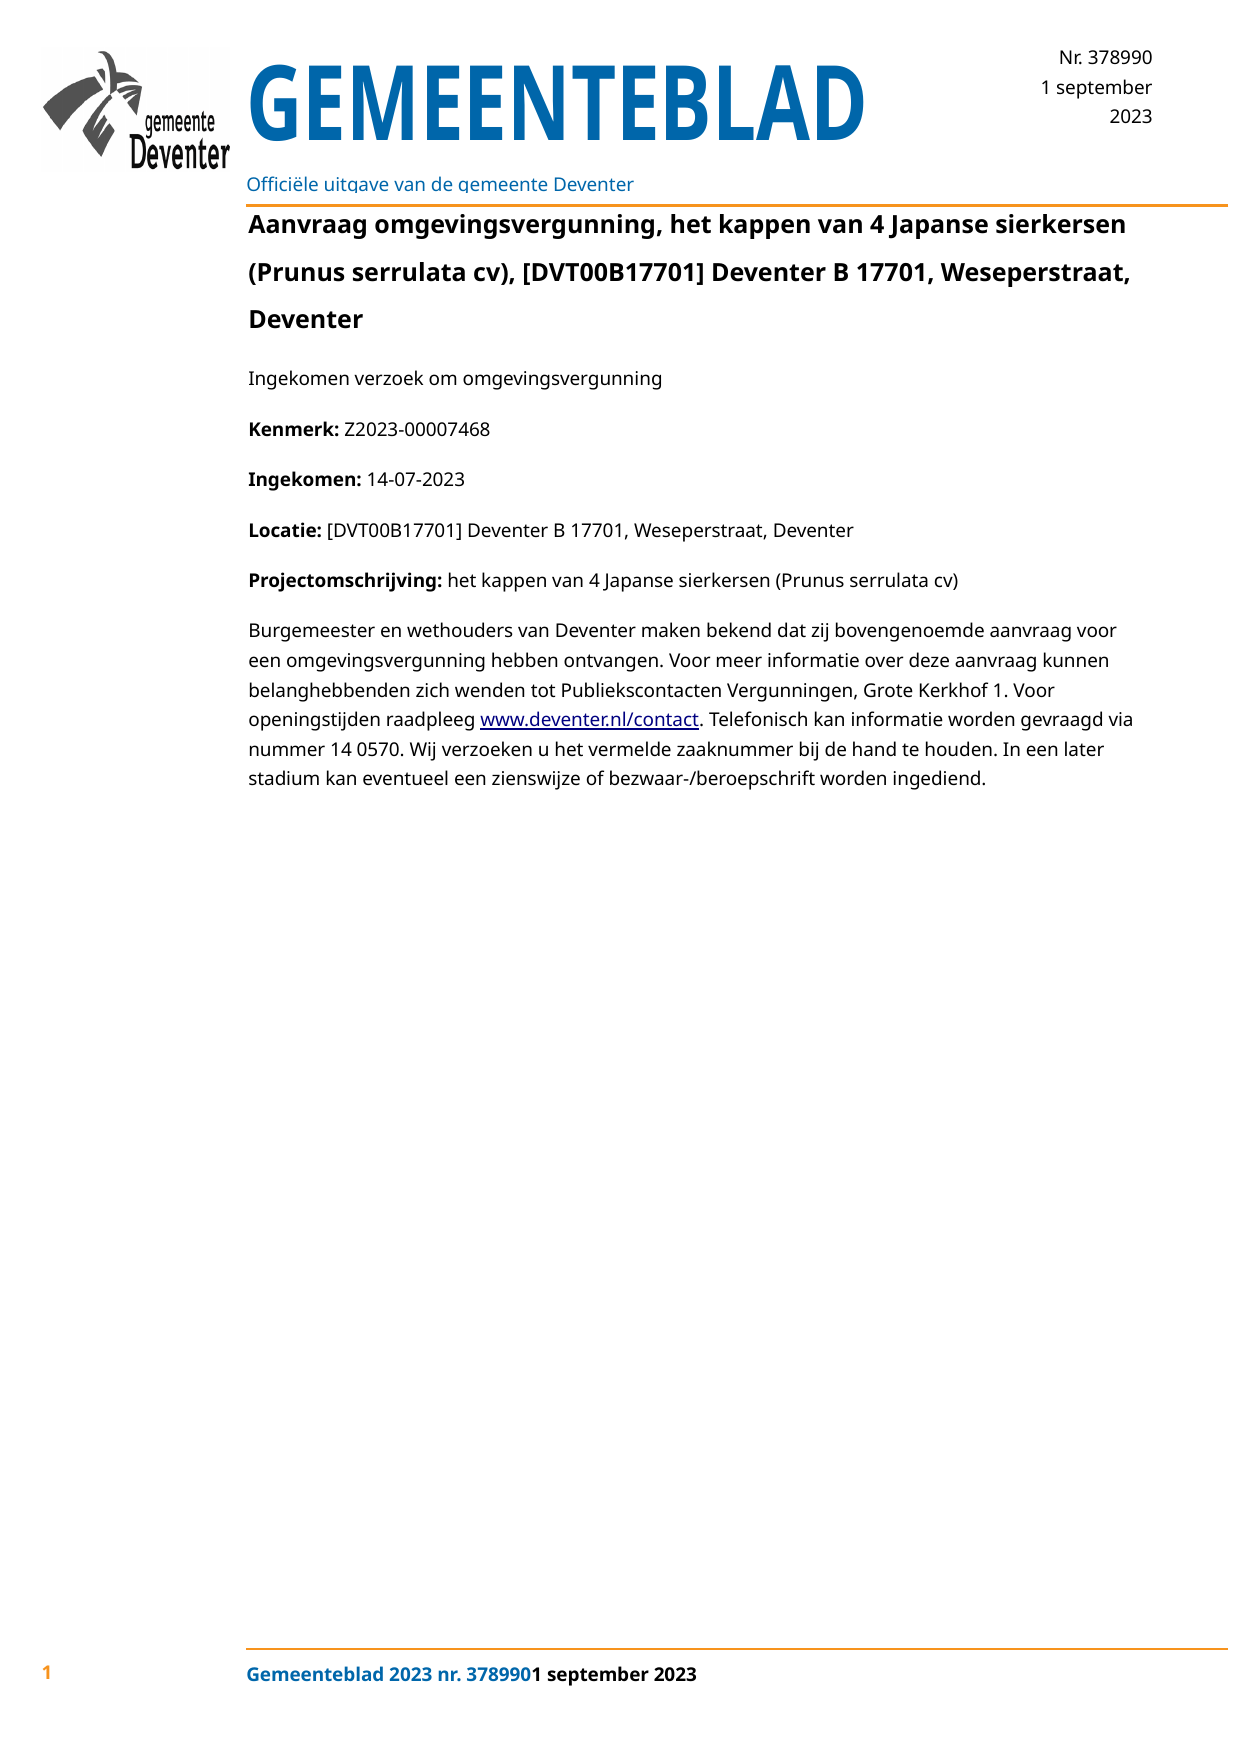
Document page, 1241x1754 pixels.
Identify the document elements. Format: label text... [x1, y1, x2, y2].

text Ingekomen: 14-07-2023 [248, 466, 1152, 492]
text Ingekomen verzoek om omgevingsvergunning [248, 366, 1152, 391]
text Aanvraag omgevingsvergunning, het kappen van 4 Japanse sierkersen (Prunus serrulata cv), [DVT00B17701] Deventer B 17701, Weseperstraat, Deventer [248, 207, 1152, 336]
text Burgemeester en wethouders van Deventer maken bekend dat zij bovengenoemde aanvraag voor een omgevingsvergunning hebben ontvangen. Voor meer informatie over deze aanvraag kunnen belanghebbenden zich wenden tot Publiekscontacten Vergunningen, Grote Kerkhof 1. Voor openingstijden raadpleeg www.deventer.nl/contact. Telefonisch kan informatie worden gevraagd via nummer 14 0570. Wij verzoeken u het vermelde zaaknummer bij de hand te houden. In een later stadium kan eventueel een zienswijze of bezwaar-/beroepschrift worden ingediend. [248, 618, 1152, 791]
text Kenmerk: Z2023-00007468 [248, 416, 1152, 442]
picture [41, 47, 231, 172]
text Projectomschrijving: het kappen van 4 Japanse sierkersen (Prunus serrulata cv) [248, 567, 1152, 593]
text Locatie: [DVT00B17701] Deventer B 17701, Weseperstraat, Deventer [248, 517, 1152, 542]
